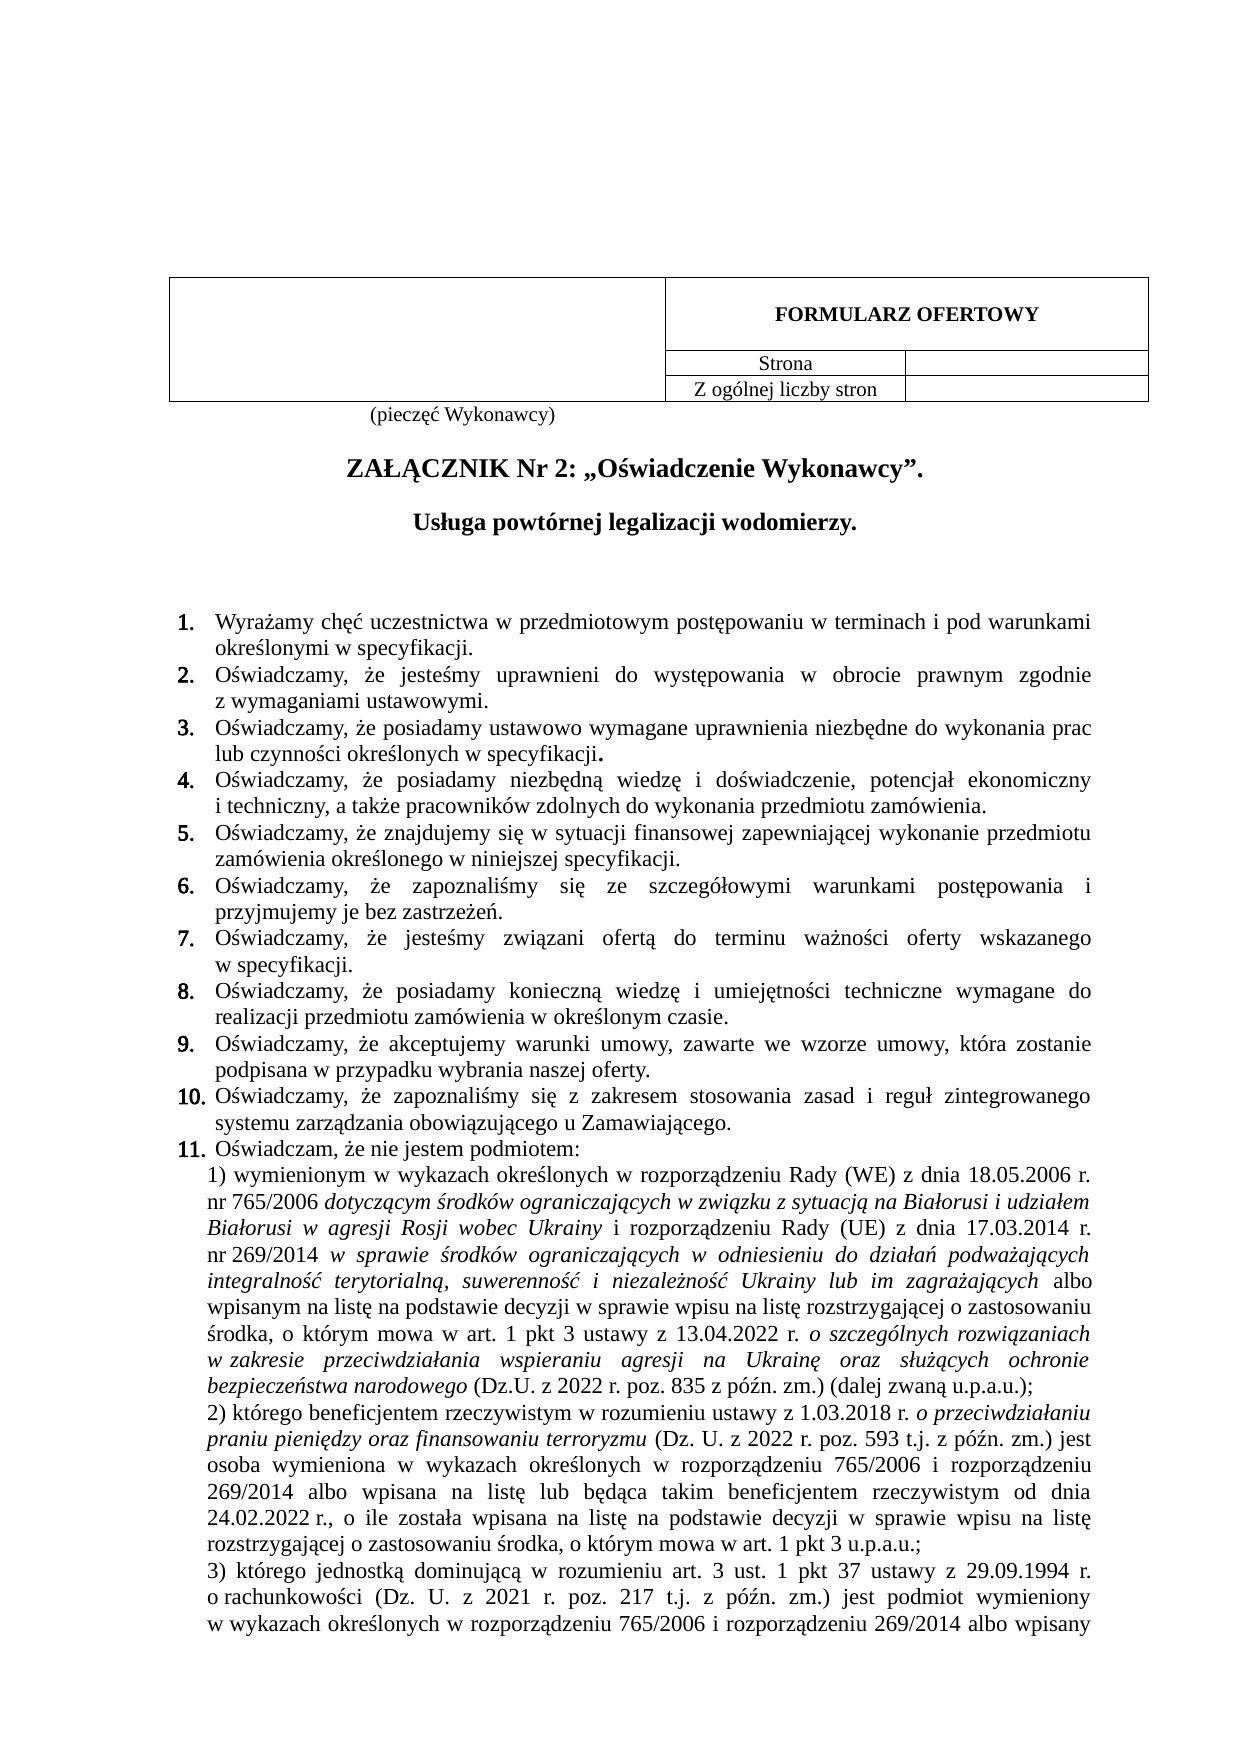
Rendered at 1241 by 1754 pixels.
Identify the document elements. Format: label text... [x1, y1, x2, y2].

list Oświadczamy, że posiadamy konieczną wiedzę i umiejętności techniczne wymagane do realizacji przedmiotu zamówienia w określonym czasie. [177, 977, 1093, 1030]
table_header [170, 278, 665, 401]
list Oświadczamy, że zapoznaliśmy się ze szczegółowymi warunkami postępowania i przyjmujemy je bez zastrzeżeń. [177, 872, 1093, 924]
list Oświadczamy, że posiadamy ustawowo wymagane uprawnienia niezbędne do wykonania prac lub czynności określonych w specyfikacji. [177, 713, 1093, 766]
list Oświadczamy, że akceptujemy warunki umowy, zawarte we wzorze umowy, która zostanie podpisana w przypadku wybrania naszej oferty. [177, 1030, 1093, 1082]
text (pieczęć Wykonawcy) [177, 402, 1093, 426]
list Oświadczamy, że jesteśmy związani ofertą do terminu ważności oferty wskazanego w specyfikacji. [177, 924, 1093, 977]
list Oświadczamy, że jesteśmy uprawnieni do występowania w obrocie prawnym zgodnie z wymaganiami ustawowymi. [177, 661, 1093, 713]
table_cell [906, 376, 1148, 401]
table_cell Strona [666, 351, 905, 375]
table_header FORMULARZ OFERTOWY [666, 278, 1148, 350]
list Oświadczamy, że znajdujemy się w sytuacji finansowej zapewniającej wykonanie przedmiotu zamówienia określonego w niniejszej specyfikacji. [177, 819, 1093, 872]
list Oświadczamy, że posiadamy niezbędną wiedzę i doświadczenie, potencjał ekonomiczny i techniczny, a także pracowników zdolnych do wykonania przedmiotu zamówienia. [177, 766, 1093, 819]
table_cell Z ogólnej liczby stron [666, 376, 905, 401]
text 2) którego beneficjentem rzeczywistym w rozumieniu ustawy z 1.03.2018 r. o przeciwdziałaniu praniu pieniędzy oraz finansowaniu terroryzmu (Dz. U. z 2022 r. poz. 593 t.j. z późn. zm.) jest osoba wymieniona w wykazach określonych w rozporządzeniu 765/2006 i rozporządzeniu 269/2014 albo wpisana na listę lub będąca takim beneficjentem rzeczywistym od dnia 24.02.2022 r., o ile została wpisana na listę na podstawie decyzji w sprawie wpisu na listę rozstrzygającej o zastosowaniu środka, o którym mowa w art. 1 pkt 3 u.p.a.u.; [207, 1399, 1093, 1557]
list Wyrażamy chęć uczestnictwa w przedmiotowym postępowaniu w terminach i pod warunkami określonymi w specyfikacji. [177, 608, 1093, 661]
subtitle ZAŁĄCZNIK Nr 2: „Oświadczenie Wykonawcy”. [177, 452, 1093, 483]
list Oświadczamy, że zapoznaliśmy się z zakresem stosowania zasad i reguł zintegrowanego systemu zarządzania obowiązującego u Zamawiającego. [177, 1082, 1093, 1135]
subtitle Usługa powtórnej legalizacji wodomierzy. [177, 507, 1093, 536]
table_cell [906, 351, 1148, 375]
text 1) wymienionym w wykazach określonych w rozporządzeniu Rady (WE) z dnia 18.05.2006 r. nr 765/2006 dotyczącym środków ograniczających w związku z sytuacją na Białorusi i udziałem Białorusi w agresji Rosji wobec Ukrainy i rozporządzeniu Rady (UE) z dnia 17.03.2014 r. nr 269/2014 w sprawie środków ograniczających w odniesieniu do działań podważających integralność terytorialną, suwerenność i niezależność Ukrainy lub im zagrażających albo wpisanym na listę na podstawie decyzji w sprawie wpisu na listę rozstrzygającej o zastosowaniu środka, o którym mowa w art. 1 pkt 3 ustawy z 13.04.2022 r. o szczególnych rozwiązaniach w zakresie przeciwdziałania wspieraniu agresji na Ukrainę oraz służących ochronie bezpieczeństwa narodowego (Dz.U. z 2022 r. poz. 835 z późn. zm.) (dalej zwaną u.p.a.u.); [207, 1162, 1093, 1399]
list Oświadczam, że nie jestem podmiotem: [177, 1135, 1093, 1162]
text 3) którego jednostką dominującą w rozumieniu art. 3 ust. 1 pkt 37 ustawy z 29.09.1994 r. o rachunkowości (Dz. U. z 2021 r. poz. 217 t.j. z późn. zm.) jest podmiot wymieniony w wykazach określonych w rozporządzeniu 765/2006 i rozporządzeniu 269/2014 albo wpisany [207, 1557, 1093, 1636]
